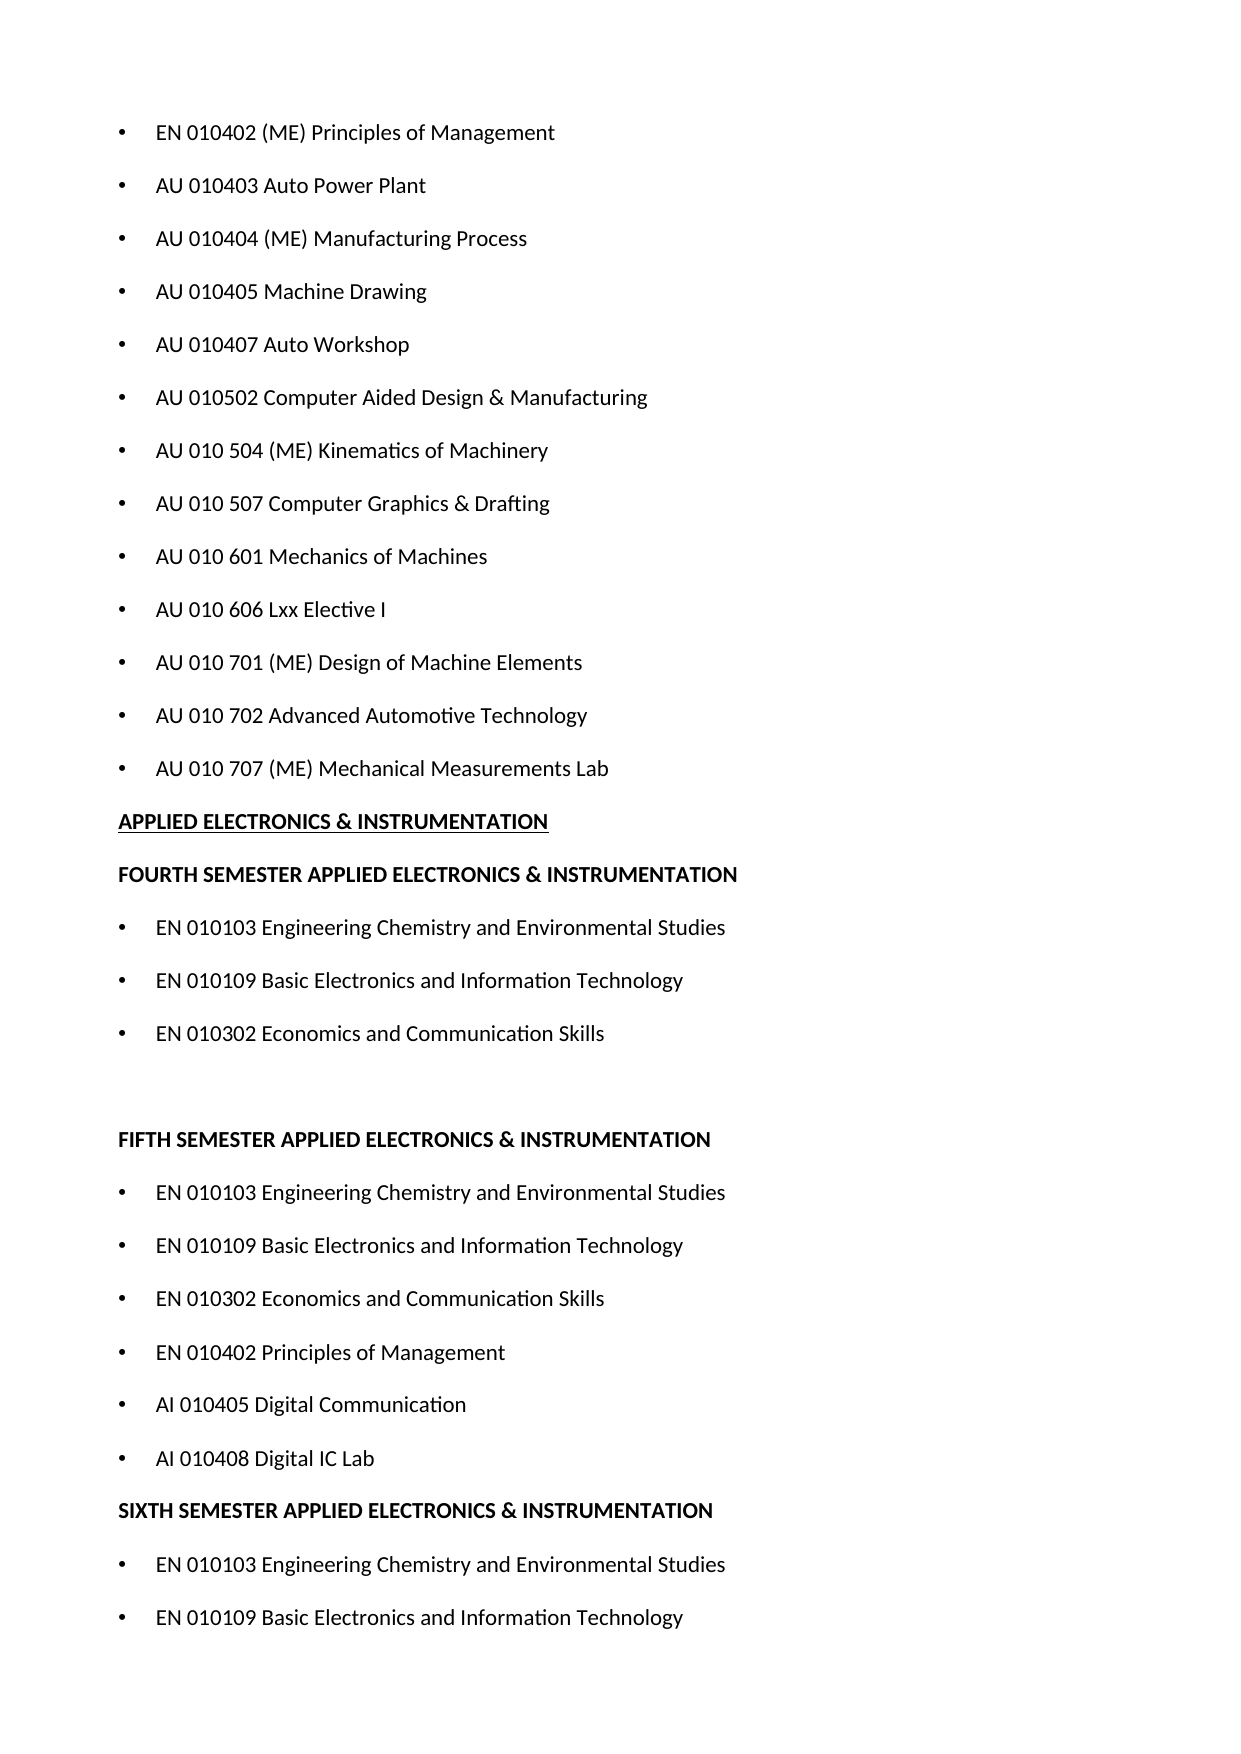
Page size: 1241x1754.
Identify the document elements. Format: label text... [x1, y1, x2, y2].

list EN 010103 Engineering Chemistry and Environmental Studies [81, 1550, 1122, 1578]
list EN 010109 Basic Electronics and Information Technology [81, 966, 1122, 994]
list EN 010103 Engineering Chemistry and Environmental Studies [81, 1178, 1122, 1207]
list AU 010403 Auto Power Plant [81, 171, 1122, 199]
list AU 010404 (ME) Manufacturing Process [81, 224, 1122, 252]
list EN 010402 (ME) Principles of Management [81, 118, 1122, 146]
list EN 010402 Principles of Management [81, 1338, 1122, 1366]
list EN 010109 Basic Electronics and Information Technology [81, 1232, 1122, 1259]
list EN 010109 Basic Electronics and Information Technology [81, 1603, 1122, 1631]
text FOURTH SEMESTER APPLIED ELECTRONICS & INSTRUMENTATION [118, 860, 1122, 888]
text FIFTH SEMESTER APPLIED ELECTRONICS & INSTRUMENTATION [118, 1126, 1122, 1153]
list EN 010103 Engineering Chemistry and Environmental Studies [81, 913, 1122, 941]
list AU 010 606 Lxx Elective I [81, 595, 1122, 623]
list AI 010408 Digital IC Lab [81, 1444, 1122, 1472]
list AI 010405 Digital Communication [81, 1391, 1122, 1419]
list AU 010 701 (ME) Design of Machine Elements [81, 648, 1122, 676]
text APPLIED ELECTRONICS & INSTRUMENTATION [118, 807, 1122, 835]
list AU 010405 Machine Drawing [81, 277, 1122, 305]
list AU 010407 Auto Workshop [81, 330, 1122, 358]
list EN 010302 Economics and Communication Skills [81, 1019, 1122, 1047]
list AU 010 507 Computer Graphics & Drafting [81, 489, 1122, 517]
list AU 010502 Computer Aided Design & Manufacturing [81, 383, 1122, 411]
list AU 010 702 Advanced Automotive Technology [81, 701, 1122, 729]
list AU 010 601 Mechanics of Machines [81, 542, 1122, 570]
text SIXTH SEMESTER APPLIED ELECTRONICS & INSTRUMENTATION [118, 1497, 1122, 1525]
list EN 010302 Economics and Communication Skills [81, 1284, 1122, 1313]
list AU 010 504 (ME) Kinematics of Machinery [81, 436, 1122, 464]
list AU 010 707 (ME) Mechanical Measurements Lab [81, 754, 1122, 782]
